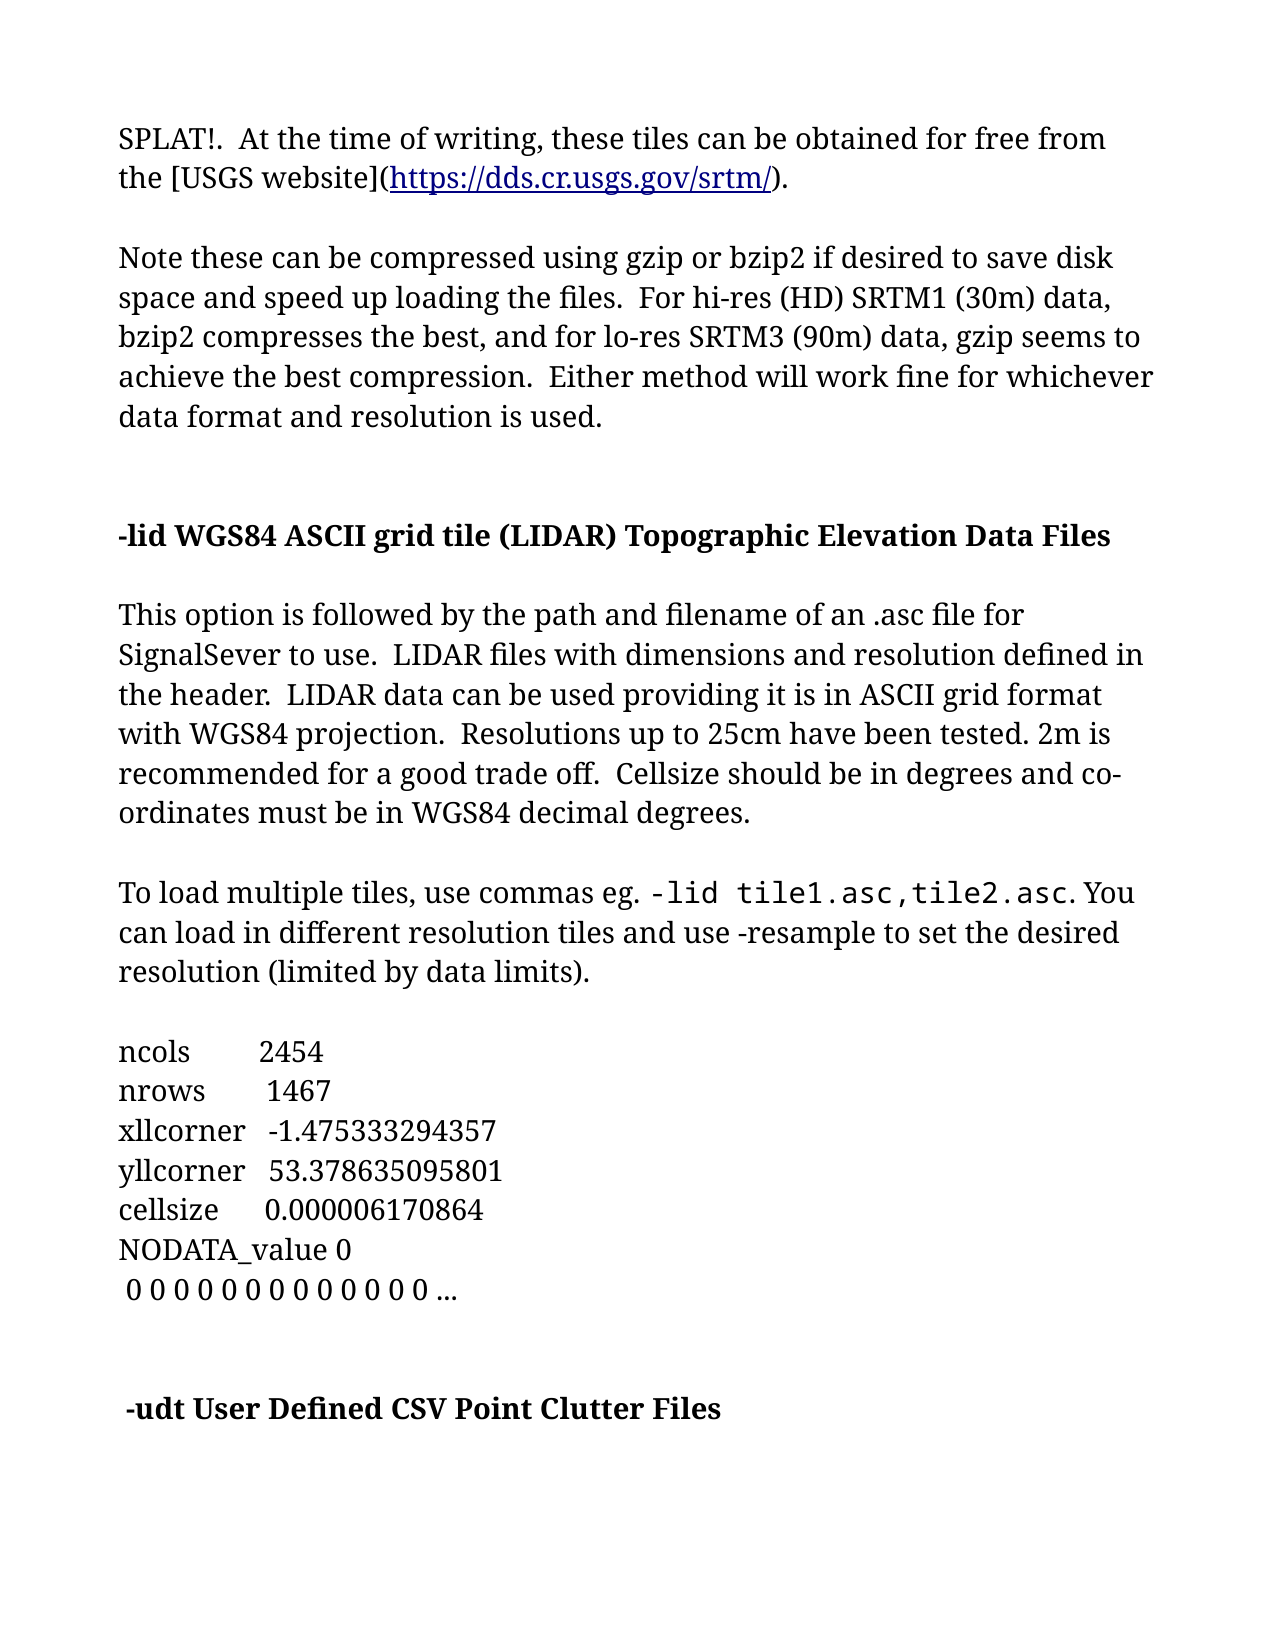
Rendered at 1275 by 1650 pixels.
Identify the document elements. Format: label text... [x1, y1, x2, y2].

text Note these can be compressed using gzip or bzip2 if desired to save disk space and speed up loading the files. For hi-res (HD) SRTM1 (30m) data, bzip2 compresses the best, and for lo-res SRTM3 (90m) data, gzip seems to achieve the best compression. Either method will work fine for whichever data format and resolution is used. [118, 237, 1157, 436]
text SPLAT!. At the time of writing, these tiles can be obtained for free from the [USGS website](https://dds.cr.usgs.gov/srtm/). [118, 118, 1157, 197]
text yllcorner 53.378635095801 [118, 1150, 1157, 1190]
text This option is followed by the path and filename of an .asc file for SignalSever to use. LIDAR files with dimensions and resolution defined in the header. LIDAR data can be used providing it is in ASCII grid format with WGS84 projection. Resolutions up to 25cm have been tested. 2m is recommended for a good trade off. Cellsize should be in degrees and co-ordinates must be in WGS84 decimal degrees. [118, 594, 1157, 832]
text ncols 2454 [118, 1031, 1157, 1071]
text NODATA_value 0 [118, 1229, 1157, 1269]
text -udt User Defined CSV Point Clutter Files [118, 1388, 1157, 1428]
text To load multiple tiles, use commas eg. -lid tile1.asc,tile2.asc. You can load in different resolution tiles and use -resample to set the desired resolution (limited by data limits). [118, 872, 1157, 991]
text xllcorner -1.475333294357 [118, 1110, 1157, 1150]
text cellsize 0.000006170864 [118, 1190, 1157, 1229]
text -lid WGS84 ASCII grid tile (LIDAR) Topographic Elevation Data Files [118, 515, 1157, 555]
text nrows 1467 [118, 1071, 1157, 1110]
text 0 0 0 0 0 0 0 0 0 0 0 0 0 ... [118, 1269, 1157, 1309]
